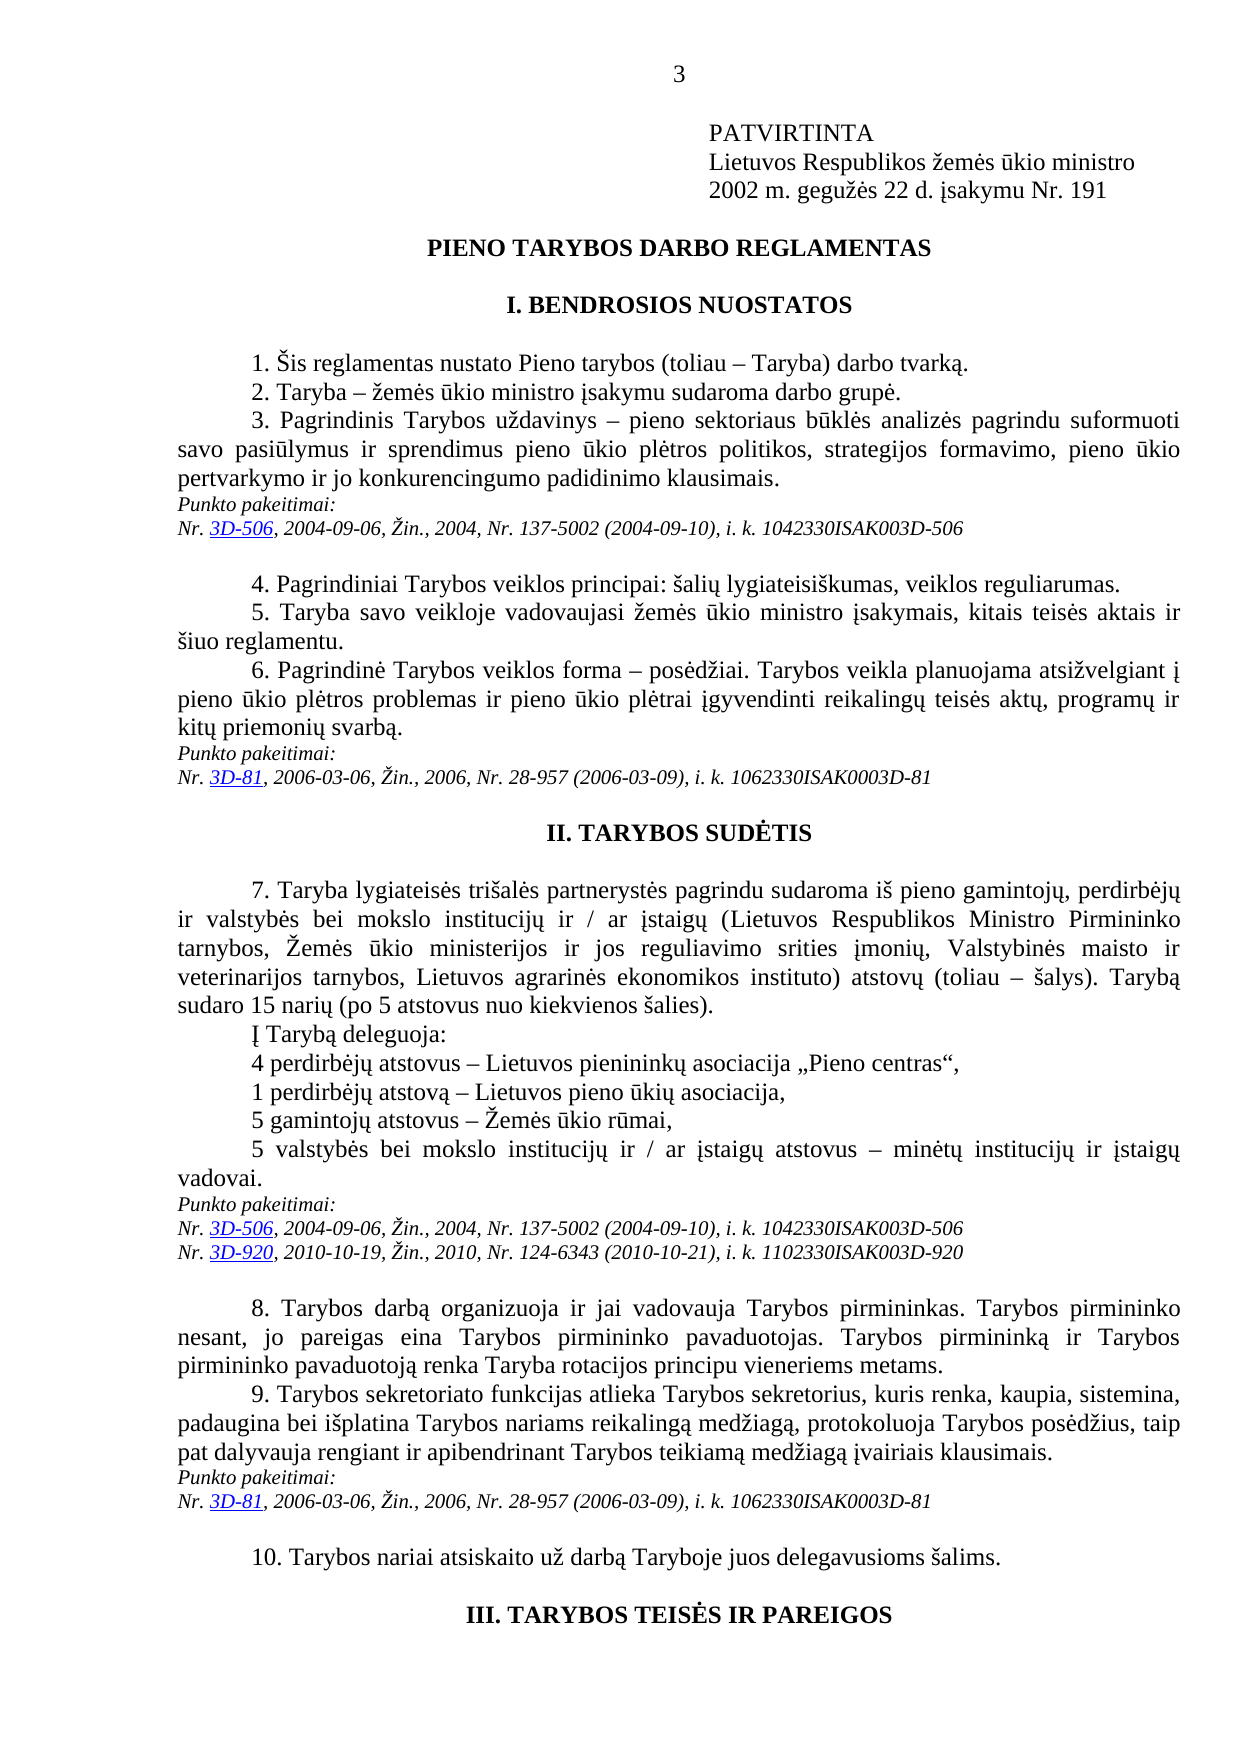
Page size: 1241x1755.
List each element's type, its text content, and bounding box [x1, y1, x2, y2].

text 10. Tarybos nariai atsiskaito už darbą Taryboje juos delegavusioms šalims. [177, 1542, 1181, 1571]
text PATVIRTINTA [709, 118, 1181, 147]
text 4. Pagrindiniai Tarybos veiklos principai: šalių lygiateisiškumas, veiklos reguliarumas. [177, 569, 1181, 597]
text Punkto pakeitimai: [177, 1192, 1181, 1216]
text Nr. 3D-506, 2004-09-06, Žin., 2004, Nr. 137-5002 (2004-09-10), i. k. 1042330ISAK003D-506 [177, 1216, 1181, 1240]
text Nr. 3D-81, 2006-03-06, Žin., 2006, Nr. 28-957 (2006-03-09), i. k. 1062330ISAK0003D-81 [177, 1489, 1181, 1513]
text 7. Taryba lygiateisės trišalės partnerystės pagrindu sudaroma iš pieno gamintojų, perdirbėjų ir valstybės bei mokslo institucijų ir / ar įstaigų (Lietuvos Respublikos Ministro Pirmininko tarnybos, Žemės ūkio ministerijos ir jos reguliavimo srities įmonių, Valstybinės maisto ir veterinarijos tarnybos, Lietuvos agrarinės ekonomikos instituto) atstovų (toliau – šalys). Tarybą sudaro 15 narių (po 5 atstovus nuo kiekvienos šalies). [177, 876, 1181, 1019]
text Lietuvos Respublikos žemės ūkio ministro [177, 147, 1181, 176]
text 2. Taryba – žemės ūkio ministro įsakymu sudaroma darbo grupė. [177, 377, 1181, 406]
text III. TARYBOS TEISĖS IR PAREIGOS [177, 1600, 1181, 1628]
text 1 perdirbėjų atstovą – Lietuvos pieno ūkių asociacija, [177, 1077, 1181, 1106]
text Punkto pakeitimai: [177, 741, 1181, 765]
text Į Tarybą deleguoja: [177, 1019, 1181, 1048]
text PIENO TARYBOS DARBO REGLAMENTAS [177, 233, 1181, 262]
text Punkto pakeitimai: [177, 492, 1181, 516]
text 2002 m. gegužės 22 d. įsakymu Nr. 191 [177, 176, 1181, 204]
text Punkto pakeitimai: [177, 1465, 1181, 1489]
text II. TARYBOS SUDĖTIS [177, 818, 1181, 847]
text Nr. 3D-506, 2004-09-06, Žin., 2004, Nr. 137-5002 (2004-09-10), i. k. 1042330ISAK003D-506 [177, 516, 1181, 540]
text 9. Tarybos sekretoriato funkcijas atlieka Tarybos sekretorius, kuris renka, kaupia, sistemina, padaugina bei išplatina Tarybos nariams reikalingą medžiagą, protokoluoja Tarybos posėdžius, taip pat dalyvauja rengiant ir apibendrinant Tarybos teikiamą medžiagą įvairiais klausimais. [177, 1379, 1181, 1465]
text 3. Pagrindinis Tarybos uždavinys – pieno sektoriaus būklės analizės pagrindu suformuoti savo pasiūlymus ir sprendimus pieno ūkio plėtros politikos, strategijos formavimo, pieno ūkio pertvarkymo ir jo konkurencingumo padidinimo klausimais. [177, 406, 1181, 492]
text 5. Taryba savo veikloje vadovaujasi žemės ūkio ministro įsakymais, kitais teisės aktais ir šiuo reglamentu. [177, 597, 1181, 655]
text 1. Šis reglamentas nustato Pieno tarybos (toliau – Taryba) darbo tvarką. [177, 348, 1181, 377]
text 8. Tarybos darbą organizuoja ir jai vadovauja Tarybos pirmininkas. Tarybos pirmininko nesant, jo pareigas eina Tarybos pirmininko pavaduotojas. Tarybos pirmininką ir Tarybos pirmininko pavaduotoją renka Taryba rotacijos principu vieneriems metams. [177, 1293, 1181, 1379]
text 5 gamintojų atstovus – Žemės ūkio rūmai, [177, 1106, 1181, 1134]
text I. BENDROSIOS NUOSTATOS [177, 291, 1181, 319]
text Nr. 3D-81, 2006-03-06, Žin., 2006, Nr. 28-957 (2006-03-09), i. k. 1062330ISAK0003D-81 [177, 765, 1181, 789]
text Nr. 3D-920, 2010-10-19, Žin., 2010, Nr. 124-6343 (2010-10-21), i. k. 1102330ISAK003D-920 [177, 1240, 1181, 1264]
text 6. Pagrindinė Tarybos veiklos forma – posėdžiai. Tarybos veikla planuojama atsižvelgiant į pieno ūkio plėtros problemas ir pieno ūkio plėtrai įgyvendinti reikalingų teisės aktų, programų ir kitų priemonių svarbą. [177, 655, 1181, 741]
text 4 perdirbėjų atstovus – Lietuvos pienininkų asociacija „Pieno centras“, [177, 1048, 1181, 1077]
text 5 valstybės bei mokslo institucijų ir / ar įstaigų atstovus – minėtų institucijų ir įstaigų vadovai. [177, 1134, 1181, 1192]
